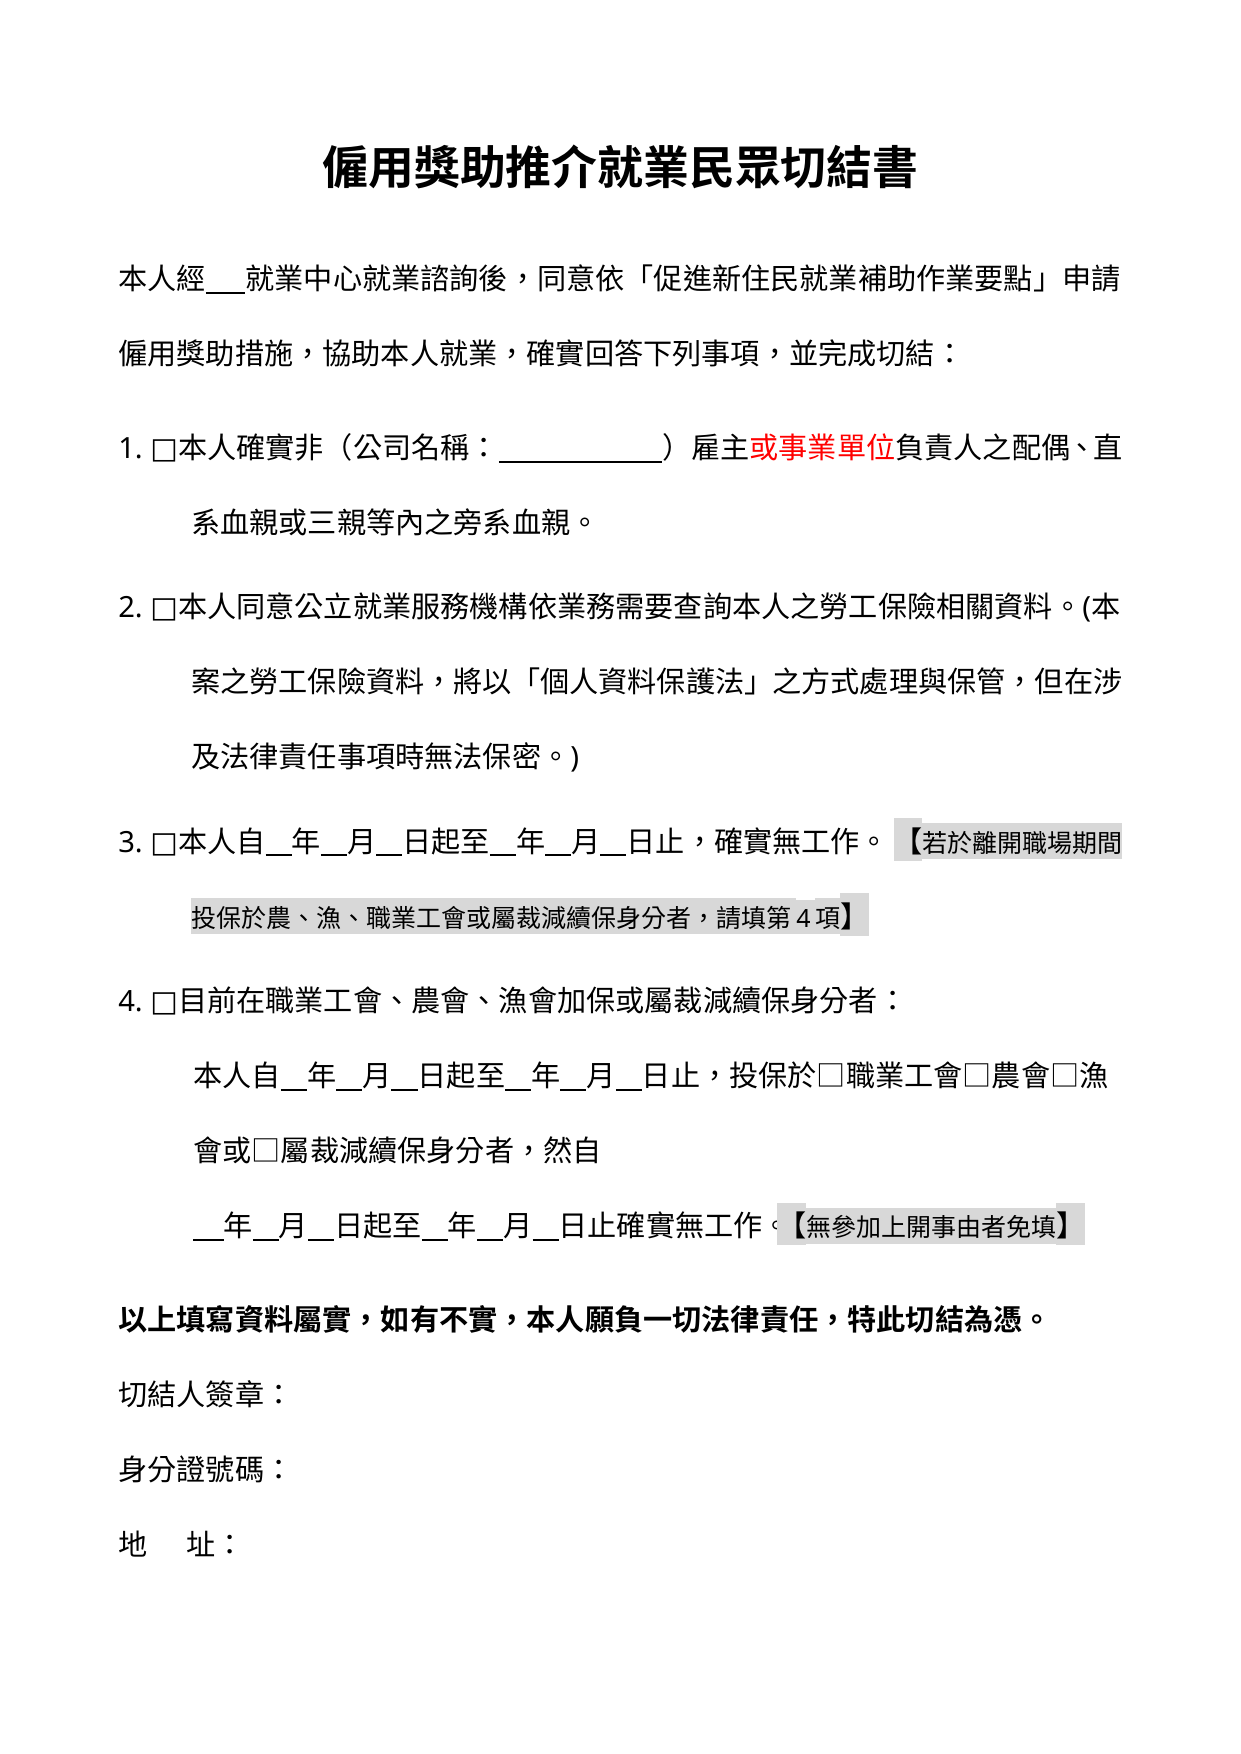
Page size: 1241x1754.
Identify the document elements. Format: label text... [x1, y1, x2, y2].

text 本人自 年 月 日起至 年 月 日止，投保於□職業工會□農會□漁會或□屬裁減續保身分者，然自 年 月 日起至 年 月 日止確實無工作。【無參加上開事由者免填】 [193, 1036, 1122, 1261]
text 地 址： [118, 1505, 1122, 1580]
text 以上填寫資料屬實，如有不實，本人願負一切法律責任，特此切結為憑。 [118, 1280, 1122, 1355]
text 4. □目前在職業工會、農會、漁會加保或屬裁減續保身分者： [118, 961, 1122, 1036]
text 僱用獎助推介就業民眾切結書 [118, 127, 1122, 202]
text 2. □本人同意公立就業服務機構依業務需要查詢本人之勞工保險相關資料。(本案之勞工保險資料，將以「個人資料保護法」之方式處理與保管，但在涉及法律責任事項時無法保密。) [118, 568, 1122, 793]
text 3. □本人自 年 月 日起至 年 月 日止，確實無工作。 【若於離開職場期間投保於農、漁、職業工會或屬裁減續保身分者，請填第4項】 [118, 802, 1122, 952]
text 本人經 就業中心就業諮詢後，同意依「促進新住民就業補助作業要點」申請僱用獎助措施，協助本人就業，確實回答下列事項，並完成切結： [118, 239, 1122, 389]
text 切結人簽章： [118, 1355, 1122, 1430]
text 身分證號碼： [118, 1430, 1122, 1505]
text 1. □本人確實非（公司名稱： ）雇主或事業單位負責人之配偶、直系血親或三親等內之旁系血親。 [118, 408, 1122, 558]
